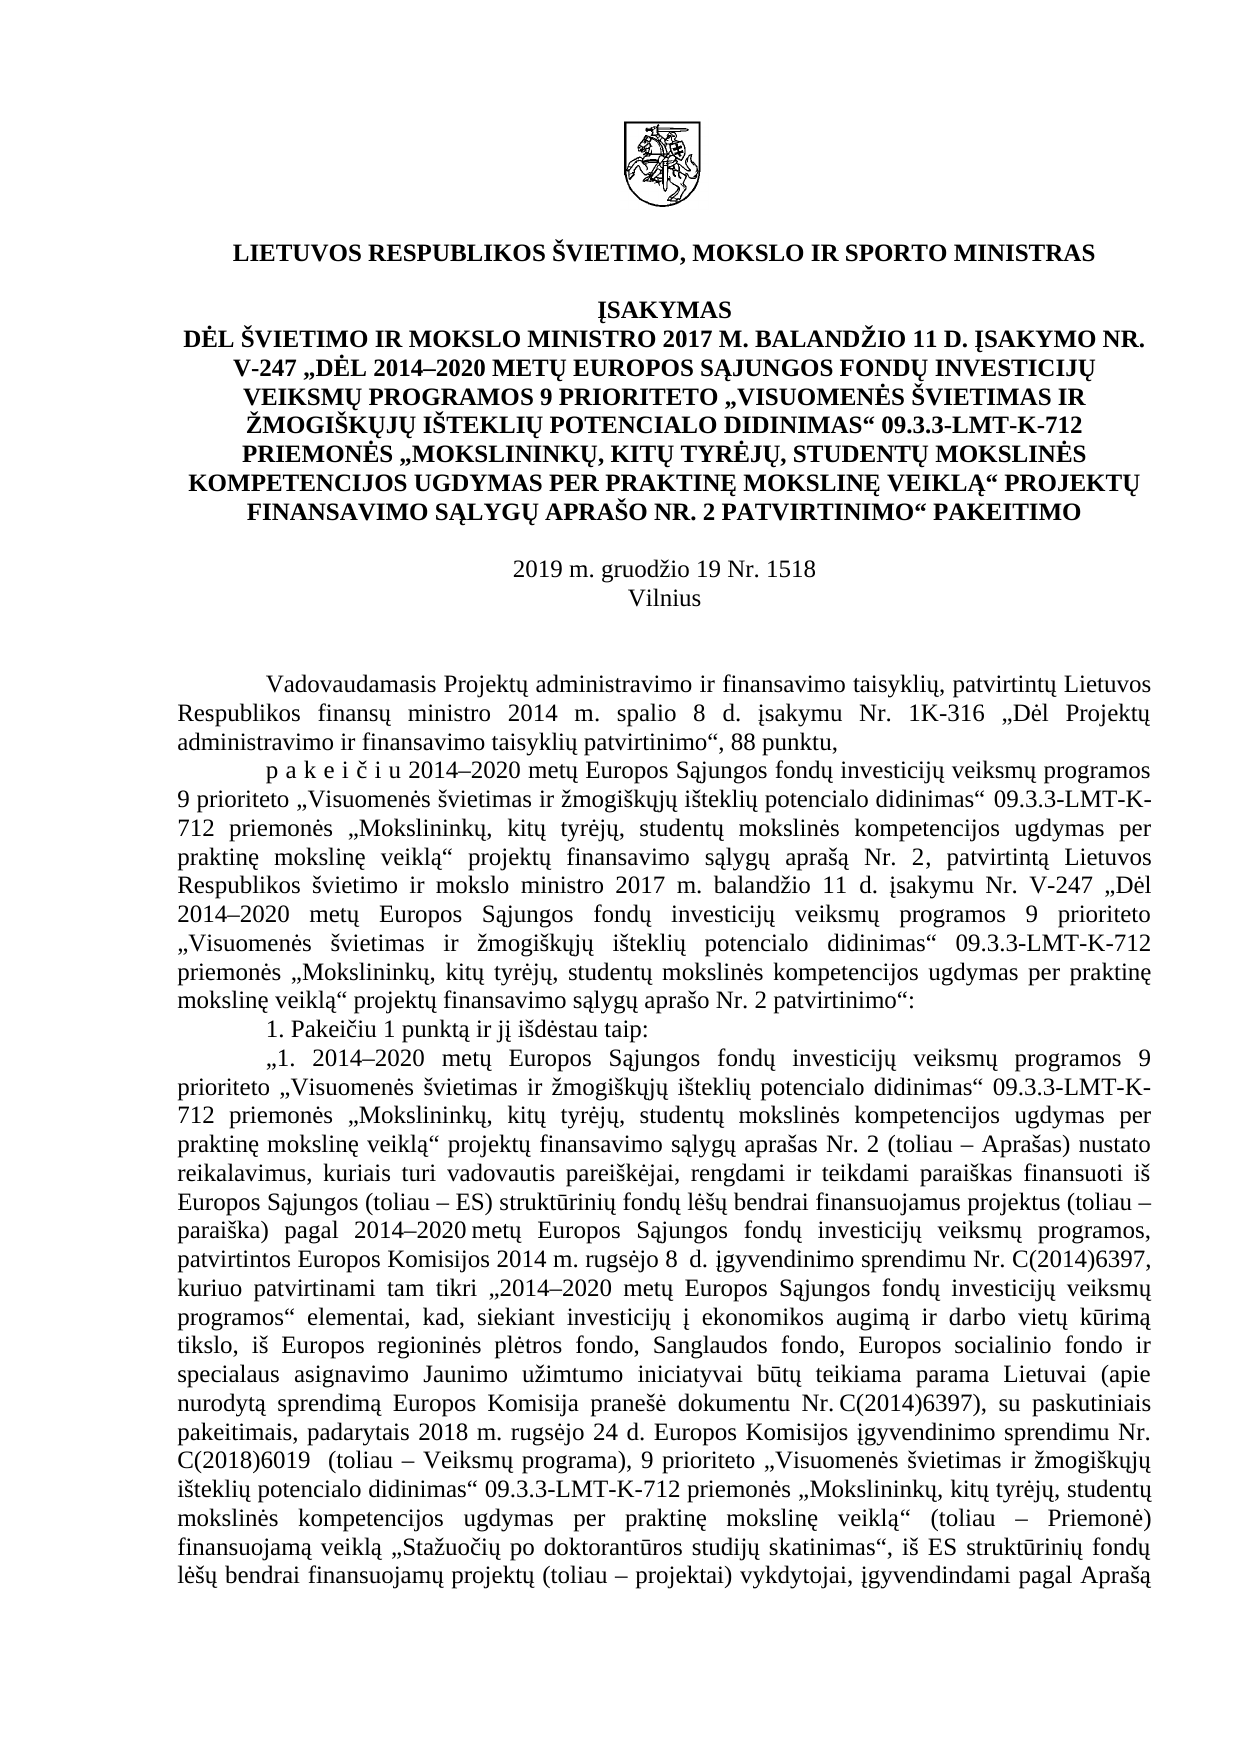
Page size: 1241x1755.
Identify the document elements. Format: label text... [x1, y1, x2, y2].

text 2019 m. gruodžio 19 Nr. 1518 [177, 554, 1152, 583]
text p a k e i č i u 2014–2020 metų Europos Sąjungos fondų investicijų veiksmų programos 9 prioriteto „Visuomenės švietimas ir žmogiškųjų išteklių potencialo didinimas“ 09.3.3-LMT-K-712 priemonės „Mokslininkų, kitų tyrėjų, studentų mokslinės kompetencijos ugdymas per praktinę mokslinę veiklą“ projektų finansavimo sąlygų aprašą Nr. 2, patvirtintą Lietuvos Respublikos švietimo ir mokslo ministro 2017 m. balandžio 11 d. įsakymu Nr. V-247 „Dėl 2014–2020 metų Europos Sąjungos fondų investicijų veiksmų programos 9 prioriteto „Visuomenės švietimas ir žmogiškųjų išteklių potencialo didinimas“ 09.3.3-LMT-K-712 priemonės „Mokslininkų, kitų tyrėjų, studentų mokslinės kompetencijos ugdymas per praktinę mokslinę veiklą“ projektų finansavimo sąlygų aprašo Nr. 2 patvirtinimo“: [177, 755, 1152, 1014]
text Vadovaudamasis Projektų administravimo ir finansavimo taisyklių, patvirtintų Lietuvos Respublikos finansų ministro 2014 m. spalio 8 d. įsakymu Nr. 1K-316 „Dėl Projektų administravimo ir finansavimo taisyklių patvirtinimo“, 88 punktu, [177, 669, 1152, 755]
text Vilnius [177, 583, 1152, 612]
text DĖL švietimo ir mokslo ministro 2017 m. balandžio 11 d. įsakymo Nr. V-247 „DĖL 2014–2020 METŲ EUROPOS SĄJUNGOS FONDŲ INVESTICIJŲ VEIKSMŲ PROGRAMOS 9 PRIORITETO „VISUOMENĖS ŠVIETIMAS IR ŽMOGIŠKŲJŲ IŠTEKLIŲ POTENCIALO DIDINIMAS“ 09.3.3-LMT-K-712 PRIEMONĖS „MOKSLININKŲ, KITŲ TYRĖJŲ, STUDENTŲ MOKSLINĖS KOMPETENCIJOS UGDYMAS PER PRAKTINĘ MOKSLINĘ VEIKLĄ“ PROJEKTŲ FINANSAVIMO SĄLYGŲ APRAŠO NR. 2 PATVIRTINIMO“ Pakeitimo [177, 324, 1152, 525]
text ĮSAKYMAS [177, 295, 1152, 324]
text „1. 2014–2020 metų Europos Sąjungos fondų investicijų veiksmų programos 9 prioriteto „Visuomenės švietimas ir žmogiškųjų išteklių potencialo didinimas“ 09.3.3-LMT-K-712 priemonės „Mokslininkų, kitų tyrėjų, studentų mokslinės kompetencijos ugdymas per praktinę mokslinę veiklą“ projektų finansavimo sąlygų aprašas Nr. 2 (toliau – Aprašas) nustato reikalavimus, kuriais turi vadovautis pareiškėjai, rengdami ir teikdami paraiškas finansuoti iš Europos Sąjungos (toliau – ES) struktūrinių fondų lėšų bendrai finansuojamus projektus (toliau – paraiška) pagal 2014–2020 metų Europos Sąjungos fondų investicijų veiksmų programos, patvirtintos Europos Komisijos 2014 m. rugsėjo 8 d. įgyvendinimo sprendimu Nr. C(2014)6397, kuriuo patvirtinami tam tikri „2014–2020 metų Europos Sąjungos fondų investicijų veiksmų programos“ elementai, kad, siekiant investicijų į ekonomikos augimą ir darbo vietų kūrimą tikslo, iš Europos regioninės plėtros fondo, Sanglaudos fondo, Europos socialinio fondo ir specialaus asignavimo Jaunimo užimtumo iniciatyvai būtų teikiama parama Lietuvai (apie nurodytą sprendimą Europos Komisija pranešė dokumentu Nr. C(2014)6397), su paskutiniais pakeitimais, padarytais 2018 m. rugsėjo 24 d. Europos Komisijos įgyvendinimo sprendimu Nr. C(2018)6019 (toliau – Veiksmų programa), 9 prioriteto „Visuomenės švietimas ir žmogiškųjų išteklių potencialo didinimas“ 09.3.3-LMT-K-712 priemonės „Mokslininkų, kitų tyrėjų, studentų mokslinės kompetencijos ugdymas per praktinę mokslinę veiklą“ (toliau – Priemonė) finansuojamą veiklą „Stažuočių po doktorantūros studijų skatinimas“, iš ES struktūrinių fondų lėšų bendrai finansuojamų projektų (toliau – projektai) vykdytojai, įgyvendindami pagal Aprašą [177, 1043, 1152, 1589]
text LIETUVOS RESPUBLIKOS ŠVIETIMO, MOKSLO IR SPORTO MINISTRAS [177, 238, 1152, 267]
text 1. Pakeičiu 1 punktą ir jį išdėstau taip: [177, 1014, 1152, 1043]
